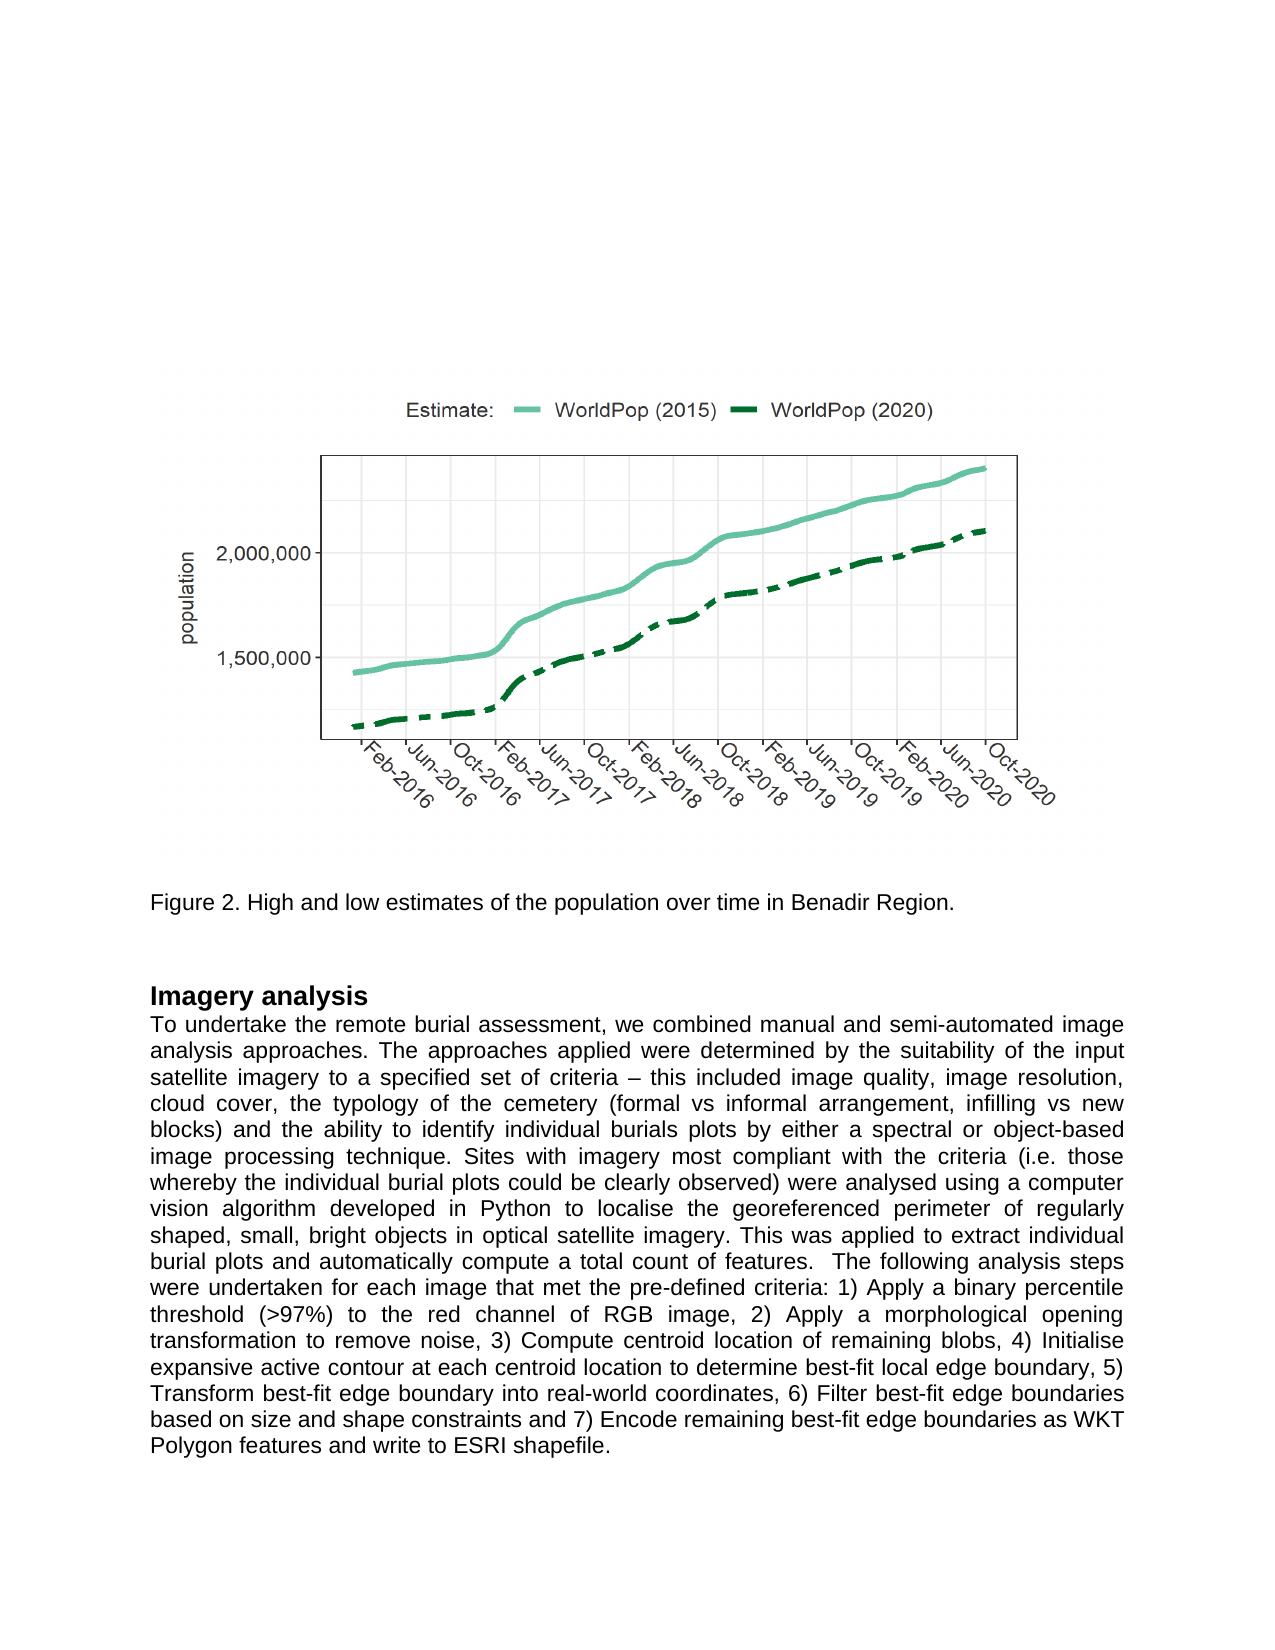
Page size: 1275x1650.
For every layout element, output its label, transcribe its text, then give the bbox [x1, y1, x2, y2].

text Figure 2. High and low estimates of the population over time in Benadir Region. [150, 889, 1125, 916]
subtitle Imagery analysis [150, 979, 1125, 1011]
text To undertake the remote burial assessment, we combined manual and semi-automated image analysis approaches. The approaches applied were determined by the suitability of the input satellite imagery to a specified set of criteria – this included image quality, image resolution, cloud cover, the typology of the cemetery (formal vs informal arrangement, infilling vs new blocks) and the ability to identify individual burials plots by either a spectral or object-based image processing technique. Sites with imagery most compliant with the criteria (i.e. those whereby the individual burial plots could be clearly observed) were analysed using a computer vision algorithm developed in Python to localise the georeferenced perimeter of regularly shaped, small, bright objects in optical satellite imagery. This was applied to extract individual burial plots and automatically compute a total count of features. The following analysis steps were undertaken for each image that met the pre-defined criteria: 1) Apply a binary percentile threshold (>97%) to the red channel of RGB image, 2) Apply a morphological opening transformation to remove noise, 3) Compute centroid location of remaining blobs, 4) Initialise expansive active contour at each centroid location to determine best-fit local edge boundary, 5) Transform best-fit edge boundary into real-world coordinates, 6) Filter best-fit edge boundaries based on size and shape constraints and 7) Encode remaining best-fit edge boundaries as WKT Polygon features and write to ESRI shapefile. [150, 1011, 1125, 1459]
